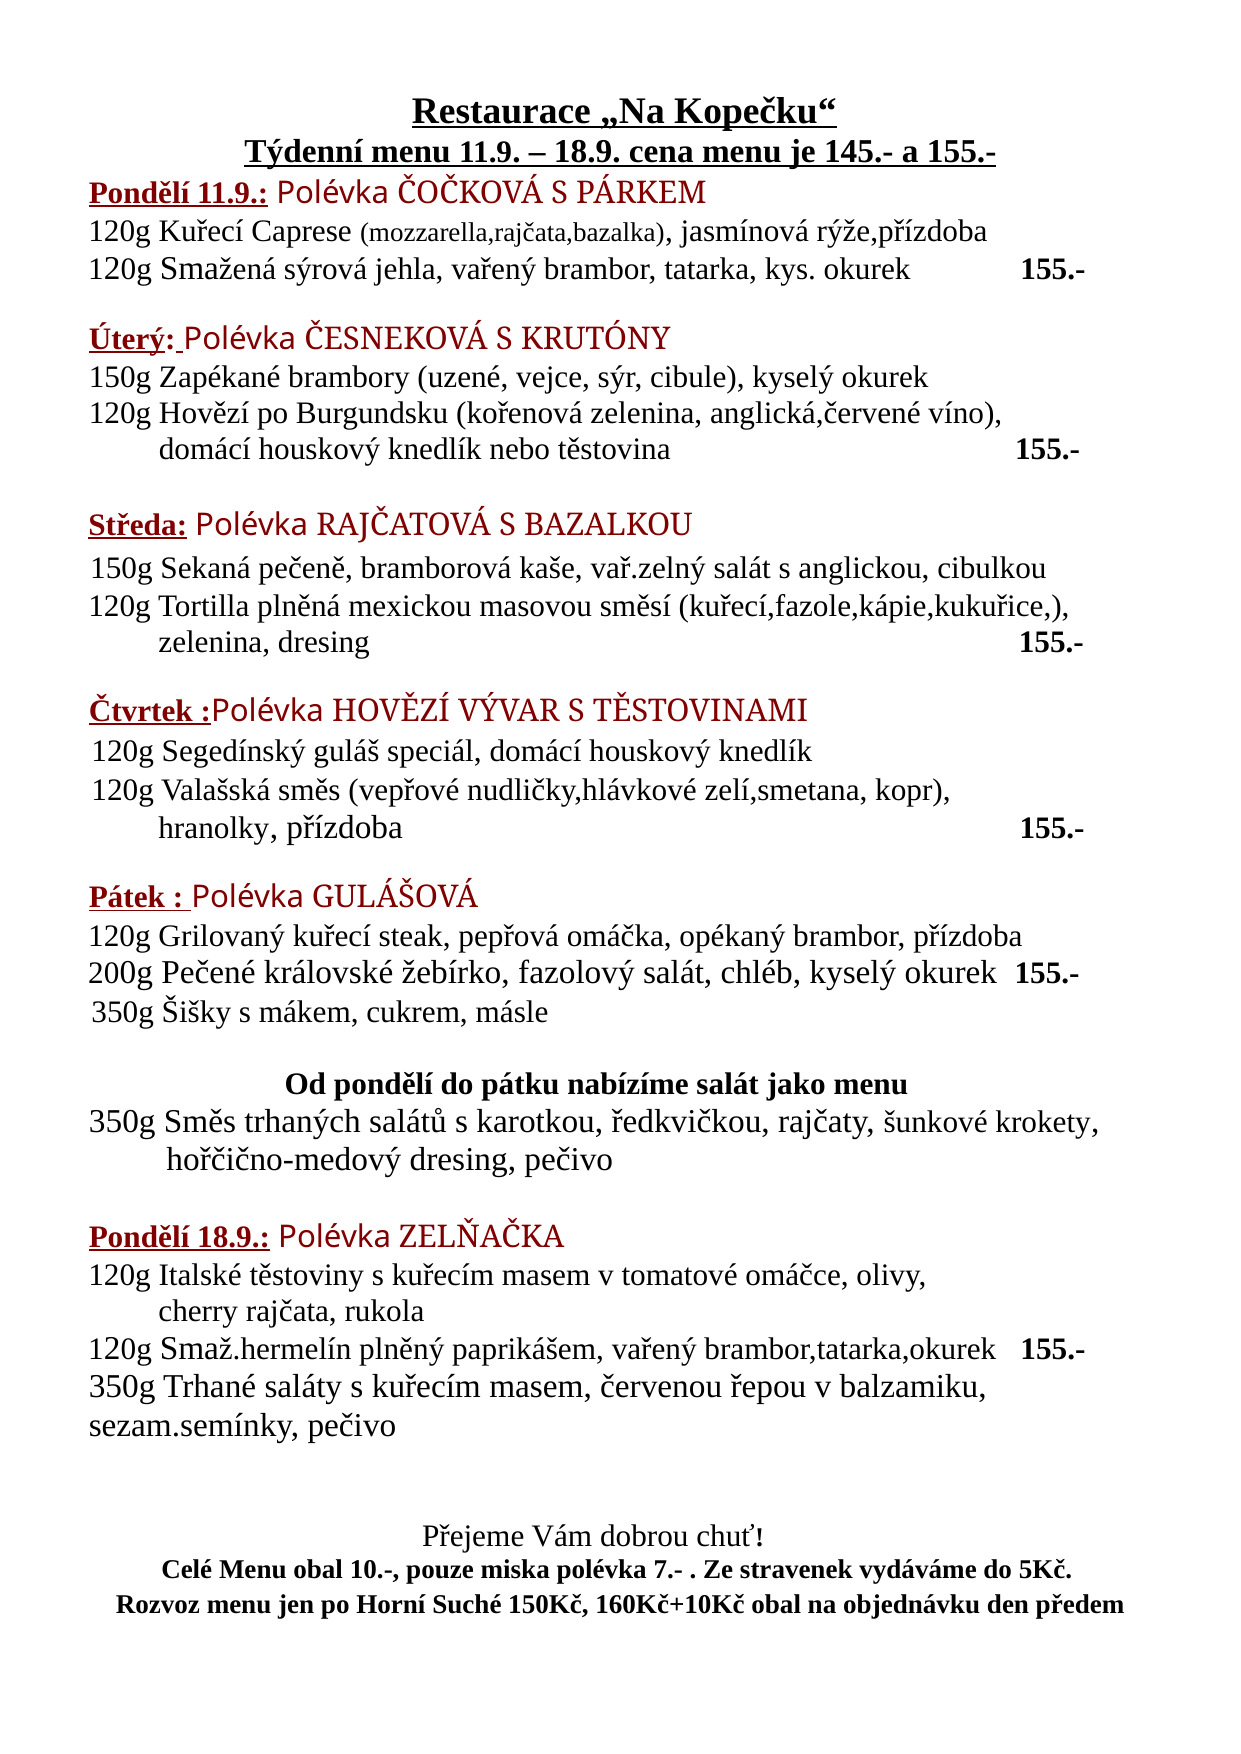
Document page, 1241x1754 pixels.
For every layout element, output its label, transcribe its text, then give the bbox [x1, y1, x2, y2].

text 350g Šišky s mákem, cukrem, másle [41, 991, 1140, 1029]
text 120g Segedínský guláš speciál, domácí houskový knedlík [41, 730, 1152, 769]
text 200g Pečené královské žebírko, fazolový salát, chléb, kyselý okurek 155.- [41, 953, 1140, 991]
text Čtvrtek :Polévka HOVĚZÍ VÝVAR S TĚSTOVINAMI [88, 688, 1152, 730]
text 120g Hovězí po Burgundsku (kořenová zelenina, anglická,červené víno), [88, 394, 1152, 430]
text domácí houskový knedlík nebo těstovina 155.- [88, 430, 1152, 466]
text 120g Italské těstoviny s kuřecím masem v tomatové omáčce, olivy, [41, 1256, 1140, 1292]
text 150g Zapékané brambory (uzené, vejce, sýr, cibule), kyselý okurek [88, 358, 1152, 394]
text 120g Valašská směs (vepřové nudličky,hlávkové zelí,smetana, kopr), [41, 769, 1152, 807]
text Restaurace „Na Kopečku“ [88, 88, 1152, 132]
text Pátek : Polévka GULÁŠOVÁ [88, 874, 1152, 917]
text 120g Smaž.hermelín plněný paprikášem, vařený brambor,tatarka,okurek 155.- [41, 1328, 1140, 1367]
text 120g Tortilla plněná mexickou masovou směsí (kuřecí,fazole,kápie,kukuřice,), [41, 587, 1140, 623]
text 350g Směs trhaných salátů s karotkou, ředkvičkou, rajčaty, šunkové krokety, [41, 1101, 1152, 1139]
text 120g Grilovaný kuřecí steak, pepřová omáčka, opékaný brambor, přízdoba [41, 917, 1140, 953]
text Pondělí 11.9.: Polévka ČOČKOVÁ S PÁRKEM [41, 170, 1140, 213]
text hořčično-medový dresing, pečivo [41, 1139, 1152, 1178]
text 150g Sekaná pečeně, bramborová kaše, vař.zelný salát s anglickou, cibulkou [41, 544, 1140, 587]
text 350g Trhané saláty s kuřecím masem, červenou řepou v balzamiku, sezam.semínky, pečivo [88, 1367, 1152, 1479]
text cherry rajčata, rukola [41, 1292, 1140, 1328]
text zelenina, dresing 155.- [41, 623, 1140, 659]
text Středa: Polévka RAJČATOVÁ S BAZALKOU [41, 502, 1140, 544]
text Přejeme Vám dobrou chuť! [88, 1515, 1152, 1553]
text Týdenní menu 11.9. – 18.9. cena menu je 145.- a 155.- [88, 132, 1152, 170]
text 120g Kuřecí Caprese (mozzarella,rajčata,bazalka), jasmínová rýže,přízdoba [41, 213, 1140, 248]
text hranolky, přízdoba 155.- [41, 807, 1152, 845]
text Celé Menu obal 10.-, pouze miska polévka 7.- . Ze stravenek vydáváme do 5Kč. [88, 1553, 1152, 1585]
text Od pondělí do pátku nabízíme salát jako menu [41, 1029, 1152, 1101]
text Pondělí 18.9.: Polévka ZELŇAČKA [41, 1214, 1140, 1256]
text Úterý: Polévka ČESNEKOVÁ S KRUTÓNY [88, 316, 1152, 358]
text Rozvoz menu jen po Horní Suché 150Kč, 160Kč+10Kč obal na objednávku den předem [88, 1588, 1152, 1619]
text 120g Smažená sýrová jehla, vařený brambor, tatarka, kys. okurek 155.- [41, 248, 1140, 287]
